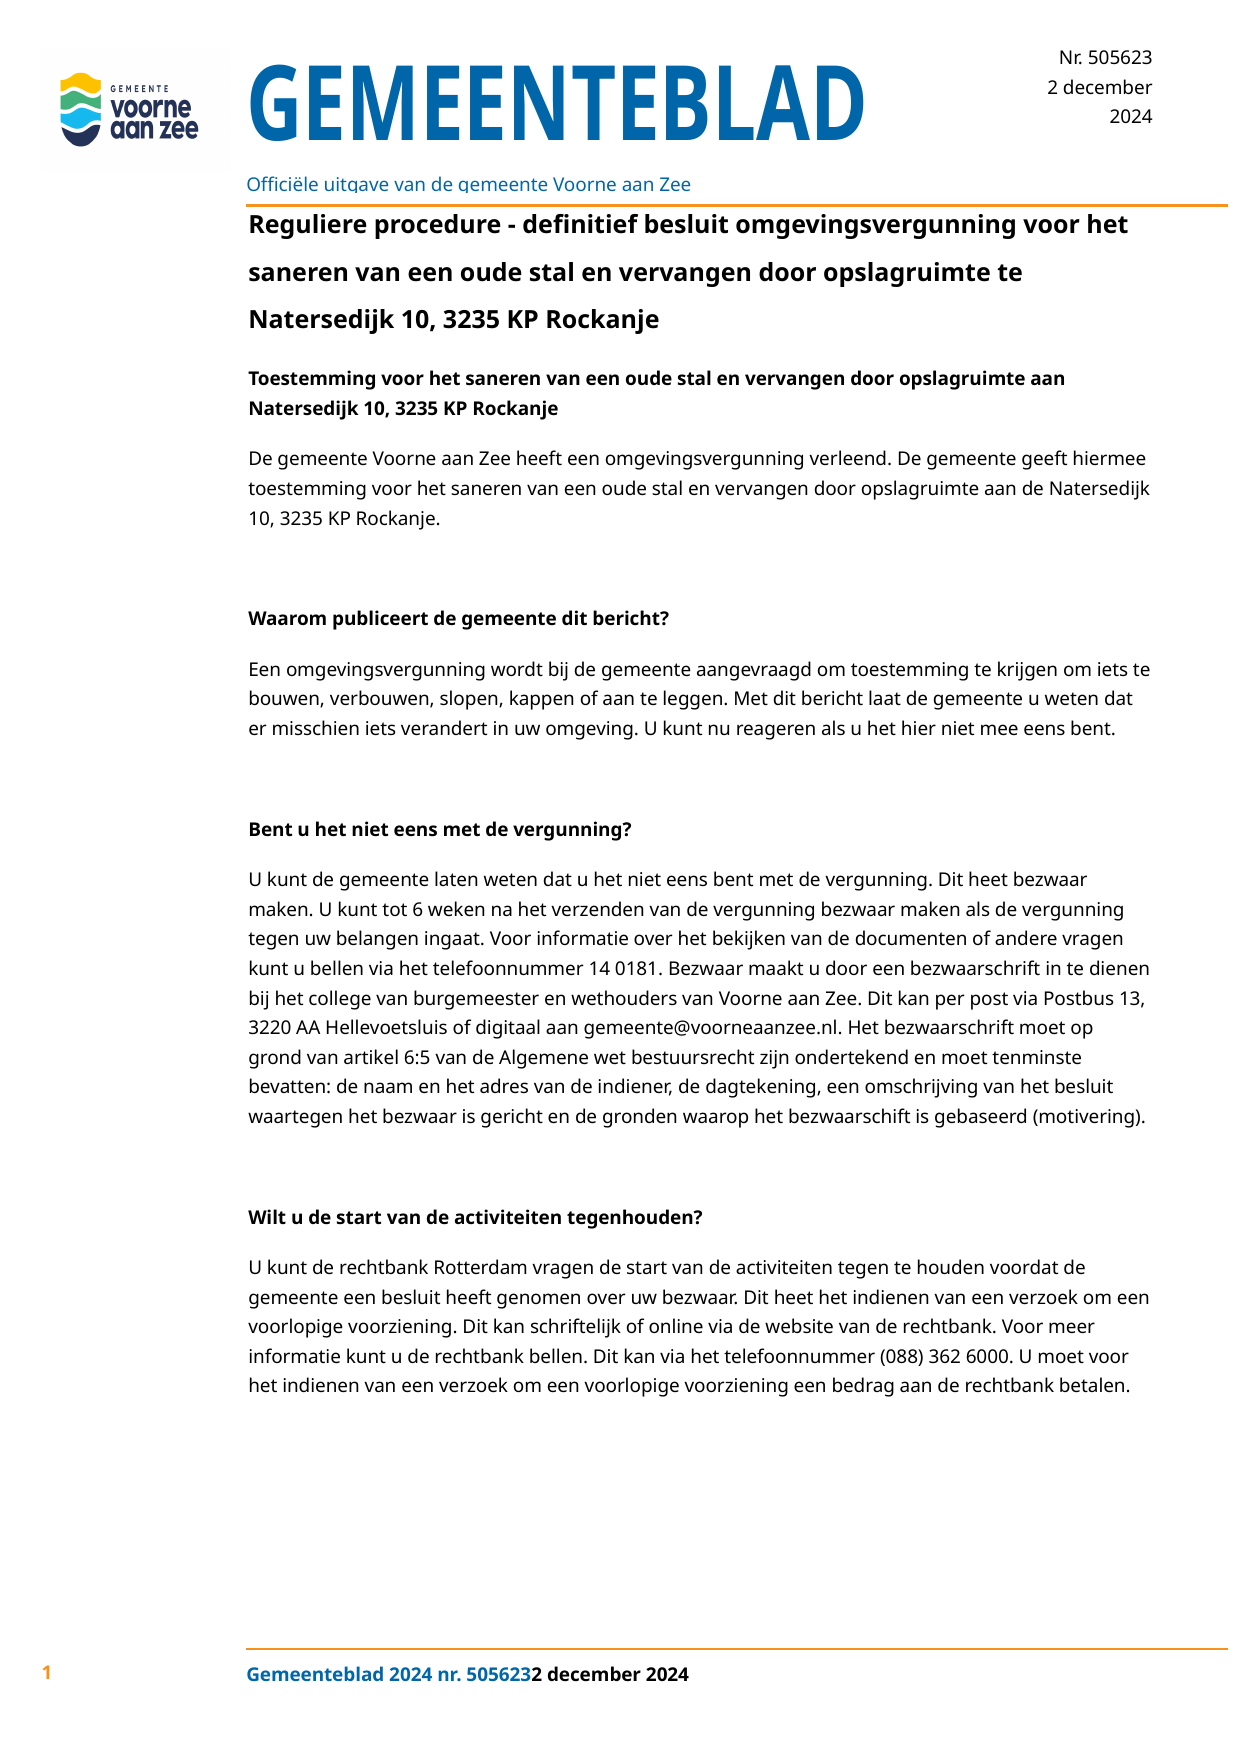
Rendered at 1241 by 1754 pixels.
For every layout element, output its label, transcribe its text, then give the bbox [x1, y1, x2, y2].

text Bent u het niet eens met de vergunning? [248, 816, 1152, 842]
text Toestemming voor het saneren van een oude stal en vervangen door opslagruimte aan Natersedijk 10, 3235 KP Rockanje [248, 366, 1152, 421]
text U kunt de gemeente laten weten dat u het niet eens bent met de vergunning. Dit heet bezwaar maken. U kunt tot 6 weken na het verzenden van de vergunning bezwaar maken als de vergunning tegen uw belangen ingaat. Voor informatie over het bekijken van de documenten of andere vragen kunt u bellen via het telefoonnummer 14 0181. Bezwaar maakt u door een bezwaarschrift in te dienen bij het college van burgemeester en wethouders van Voorne aan Zee. Dit kan per post via Postbus 13, 3220 AA Hellevoetsluis of digitaal aan gemeente@voorneaanzee.nl. Het bezwaarschrift moet op grond van artikel 6:5 van de Algemene wet bestuursrecht zijn ondertekend en moet tenminste bevatten: de naam en het adres van de indiener, de dagtekening, een omschrijving van het besluit waartegen het bezwaar is gericht en de gronden waarop het bezwaarschift is gebaseerd (motivering). [248, 866, 1152, 1129]
text U kunt de rechtbank Rotterdam vragen de start van de activiteiten tegen te houden voordat de gemeente een besluit heeft genomen over uw bezwaar. Dit heet het indienen van een verzoek om een voorlopige voorziening. Dit kan schriftelijk of online via de website van de rechtbank. Voor meer informatie kunt u de rechtbank bellen. Dit kan via het telefoonnummer (088) 362 6000. U moet voor het indienen van een verzoek om een voorlopige voorziening een bedrag aan de rechtbank betalen. [248, 1254, 1152, 1398]
text Een omgevingsvergunning wordt bij de gemeente aangevraagd om toestemming te krijgen om iets te bouwen, verbouwen, slopen, kappen of aan te leggen. Met dit bericht laat de gemeente u weten dat er misschien iets verandert in uw omgeving. U kunt nu reageren als u het hier niet mee eens bent. [248, 656, 1152, 741]
text De gemeente Voorne aan Zee heeft een omgevingsvergunning verleend. De gemeente geeft hiermee toestemming voor het saneren van een oude stal en vervangen door opslagruimte aan de Natersedijk 10, 3235 KP Rockanje. [248, 446, 1152, 530]
picture [41, 47, 231, 172]
text Waarom publiceert de gemeente dit bericht? [248, 606, 1152, 631]
text Reguliere procedure - definitief besluit omgevingsvergunning voor het saneren van een oude stal en vervangen door opslagruimte te Natersedijk 10, 3235 KP Rockanje [248, 207, 1152, 336]
text Wilt u de start van de activiteiten tegenhouden? [248, 1204, 1152, 1229]
